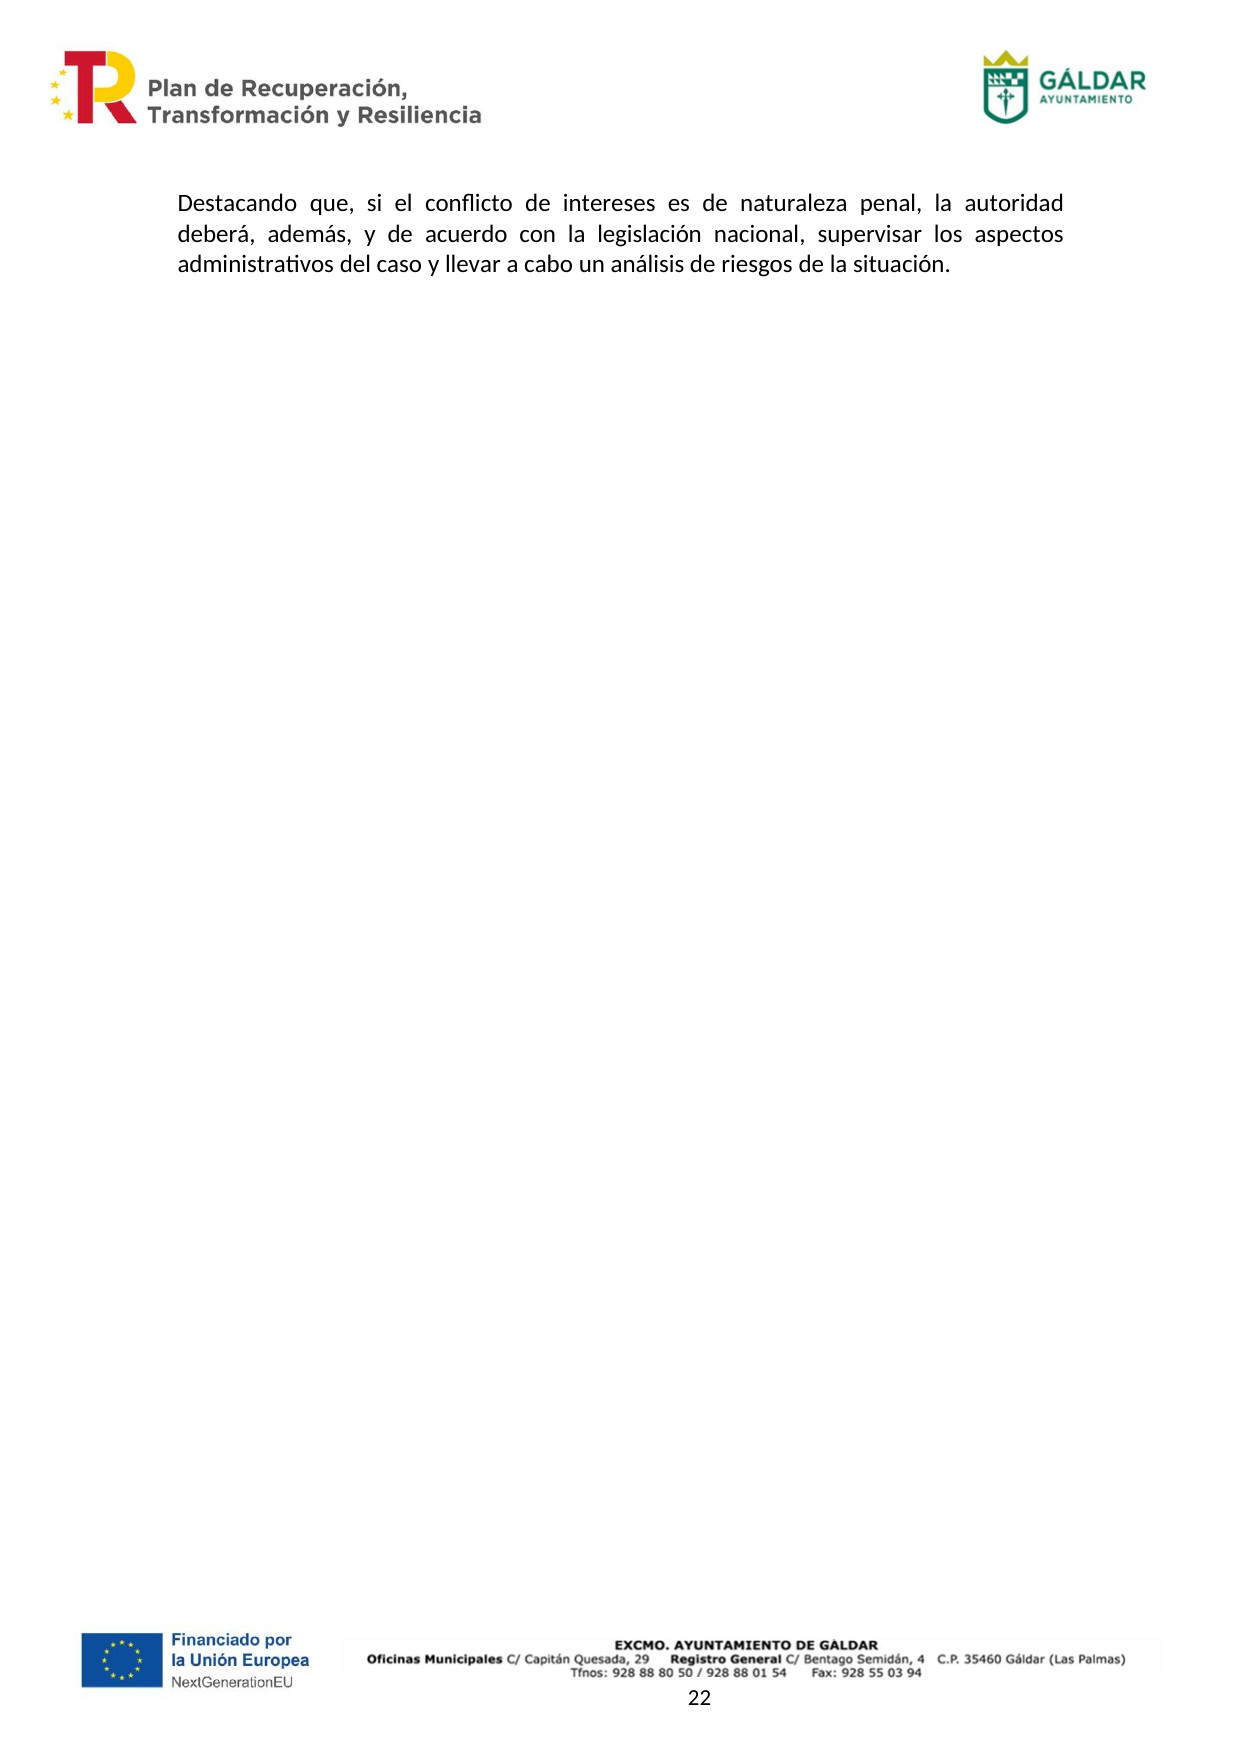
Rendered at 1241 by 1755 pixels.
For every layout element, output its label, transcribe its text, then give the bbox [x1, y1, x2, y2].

text Destacando que, si el conflicto de intereses es de naturaleza penal, la autoridad deberá, además, y de acuerdo con la legislación nacional, supervisar los aspectos administrativos del caso y llevar a cabo un análisis de riesgos de la situación. [177, 187, 1064, 279]
